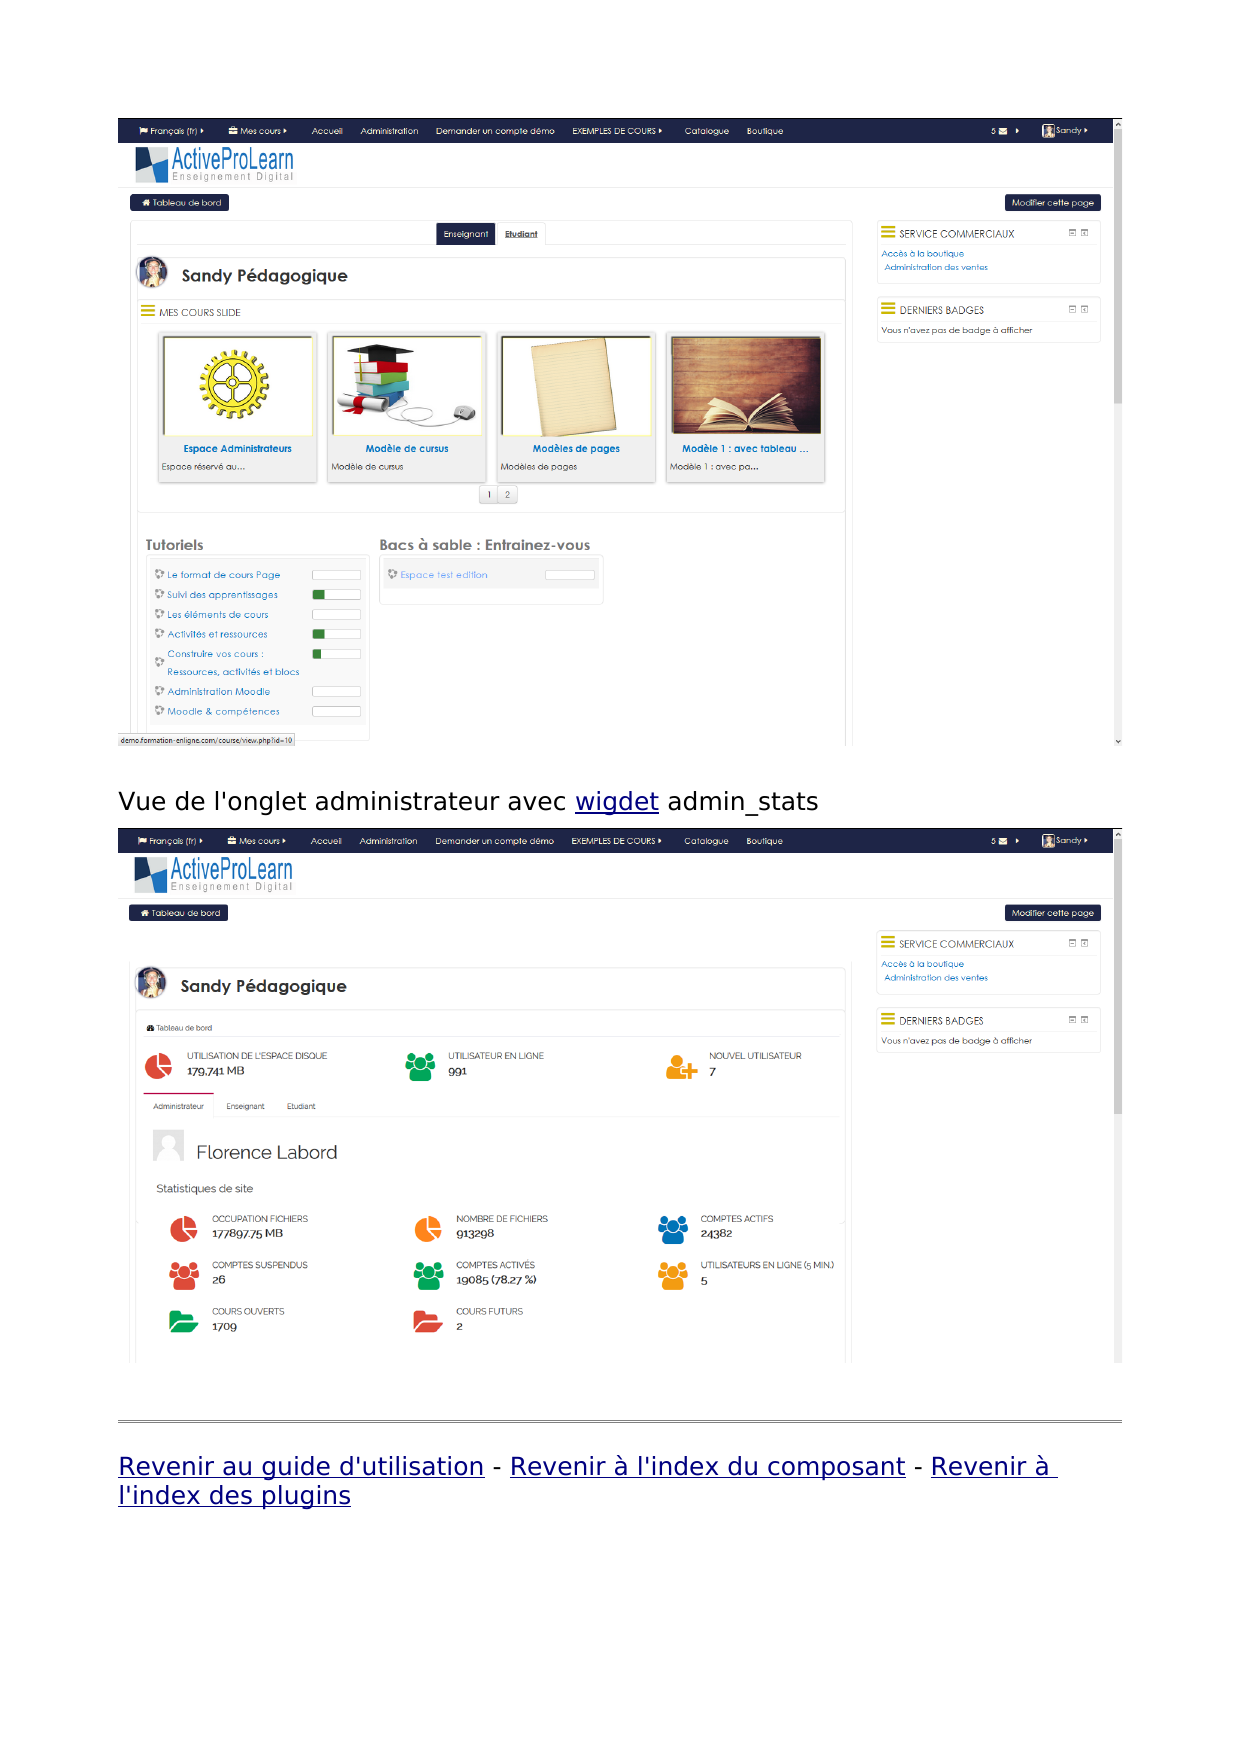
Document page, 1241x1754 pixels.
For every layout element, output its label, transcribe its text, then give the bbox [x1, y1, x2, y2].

picture [118, 828, 1123, 1364]
text Vue de l'onglet administrateur avec wigdet admin_stats [118, 787, 1122, 816]
text Revenir au guide d'utilisation - Revenir à l'index du composant - Revenir à l'index des plugins [118, 1452, 1122, 1510]
picture [118, 118, 1123, 746]
